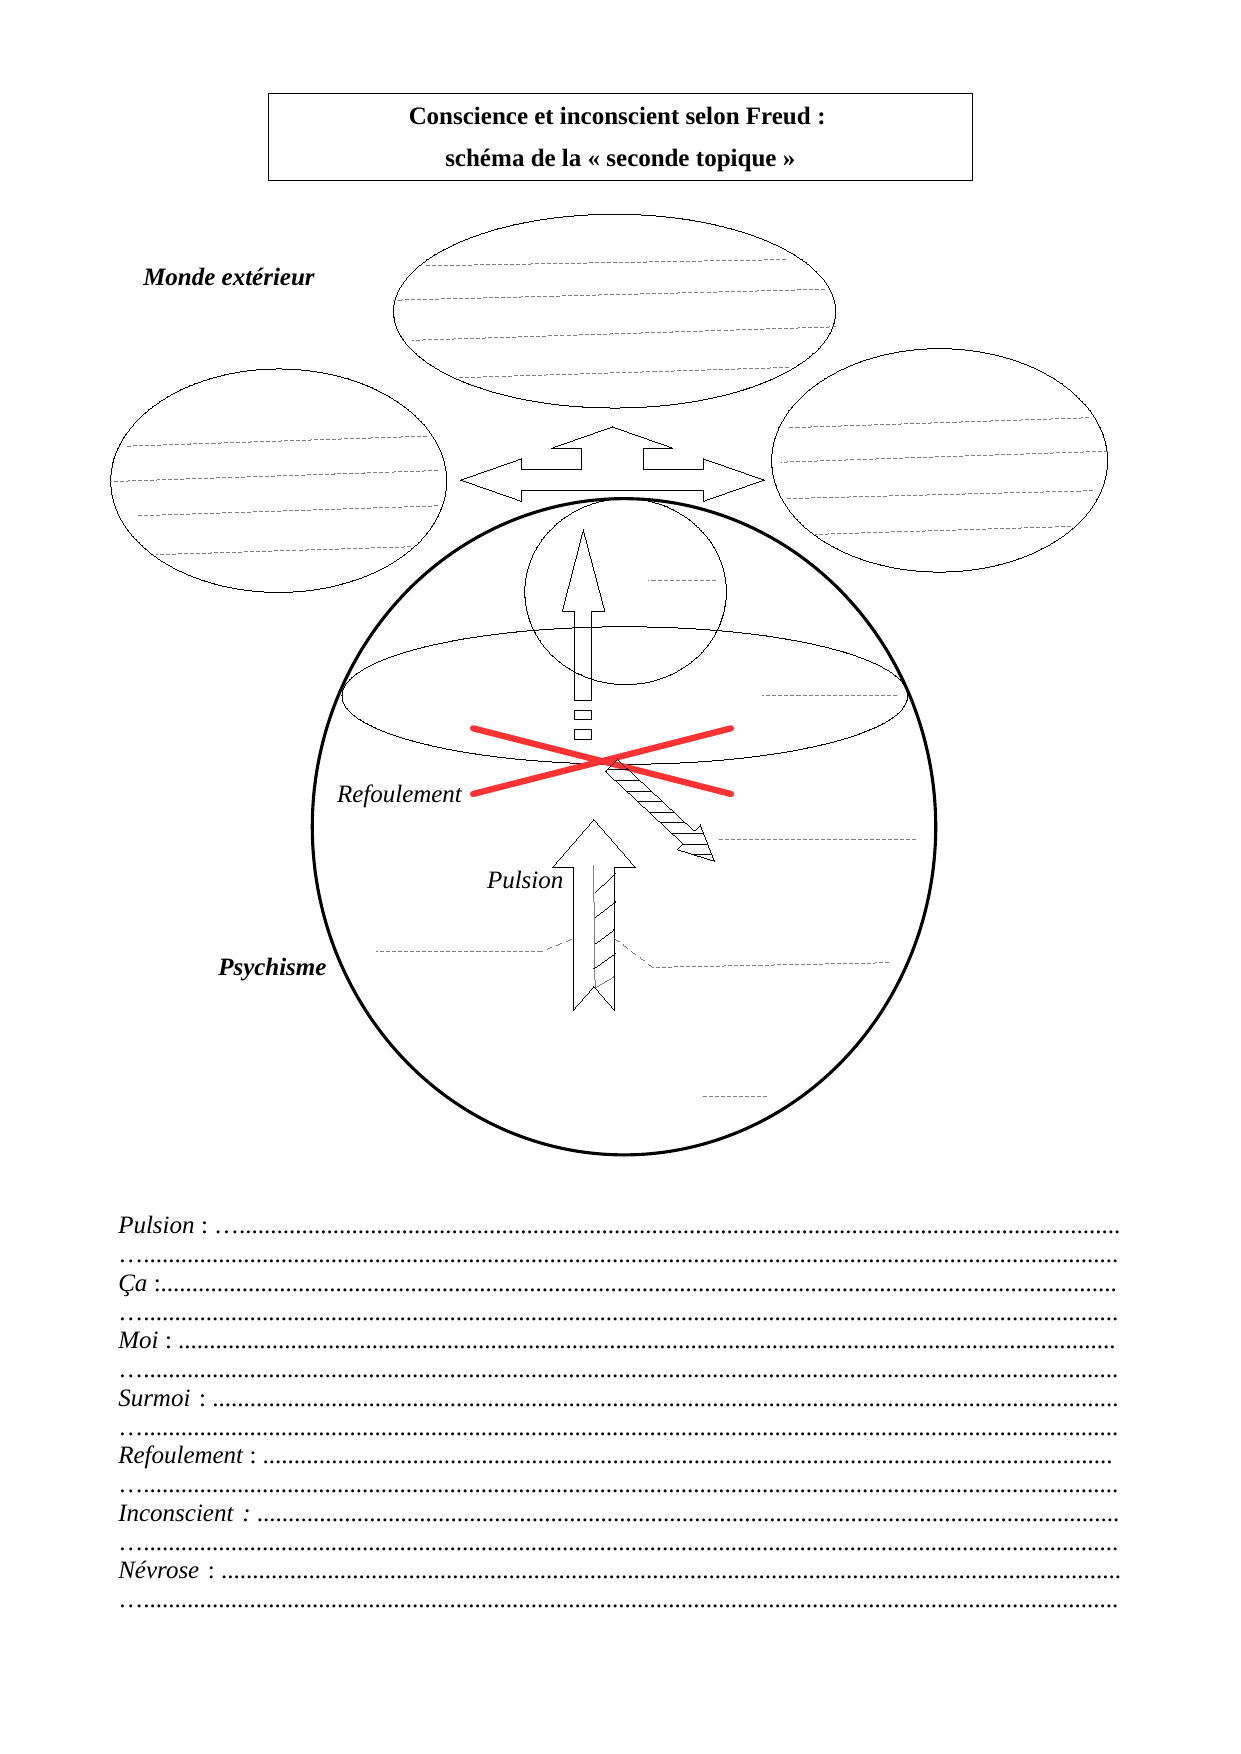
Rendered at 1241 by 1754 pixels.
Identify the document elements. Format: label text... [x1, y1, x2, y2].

text Moi : ...................................................................................................................................................... [118, 1326, 1122, 1354]
text …............................................................................................................................................................ [118, 1469, 1122, 1498]
text …............................................................................................................................................................ [118, 1297, 1122, 1326]
text …............................................................................................................................................................ [118, 1354, 1122, 1383]
text [615, 952, 910, 981]
text Pulsion [931, 866, 1122, 894]
text …............................................................................................................................................................ [118, 1239, 1122, 1268]
text [902, 952, 1122, 981]
text Pulsion : …............................................................................................................................................. [118, 1211, 1122, 1239]
text …............................................................................................................................................................ [118, 1584, 1122, 1613]
text [118, 779, 313, 808]
text Conscience et inconscient selon Freud : [277, 101, 963, 130]
text Pulsion [594, 866, 634, 894]
text Monde extérieur [118, 262, 1122, 291]
text Névrose : ................................................................................................................................................ [118, 1556, 1122, 1584]
text Psychisme [118, 952, 346, 981]
text Ça :......................................................................................................................................................... [118, 1268, 1122, 1297]
text [935, 779, 1122, 808]
text Surmoi : ................................................................................................................................................. [118, 1383, 1122, 1412]
text …............................................................................................................................................................ [118, 1412, 1122, 1441]
text …............................................................................................................................................................ [118, 1527, 1122, 1556]
text Refoulement : ........................................................................................................................................ [118, 1441, 1122, 1469]
text Refoulement [315, 779, 933, 808]
text Inconscient : .......................................................................................................................................... [118, 1498, 1122, 1527]
text schéma de la « seconde topique » [277, 143, 963, 171]
text [338, 952, 573, 981]
text Pulsion [317, 866, 573, 894]
text Pulsion [615, 866, 931, 894]
text Pulsion [554, 866, 593, 894]
text [574, 952, 614, 981]
text Pulsion [118, 866, 317, 894]
